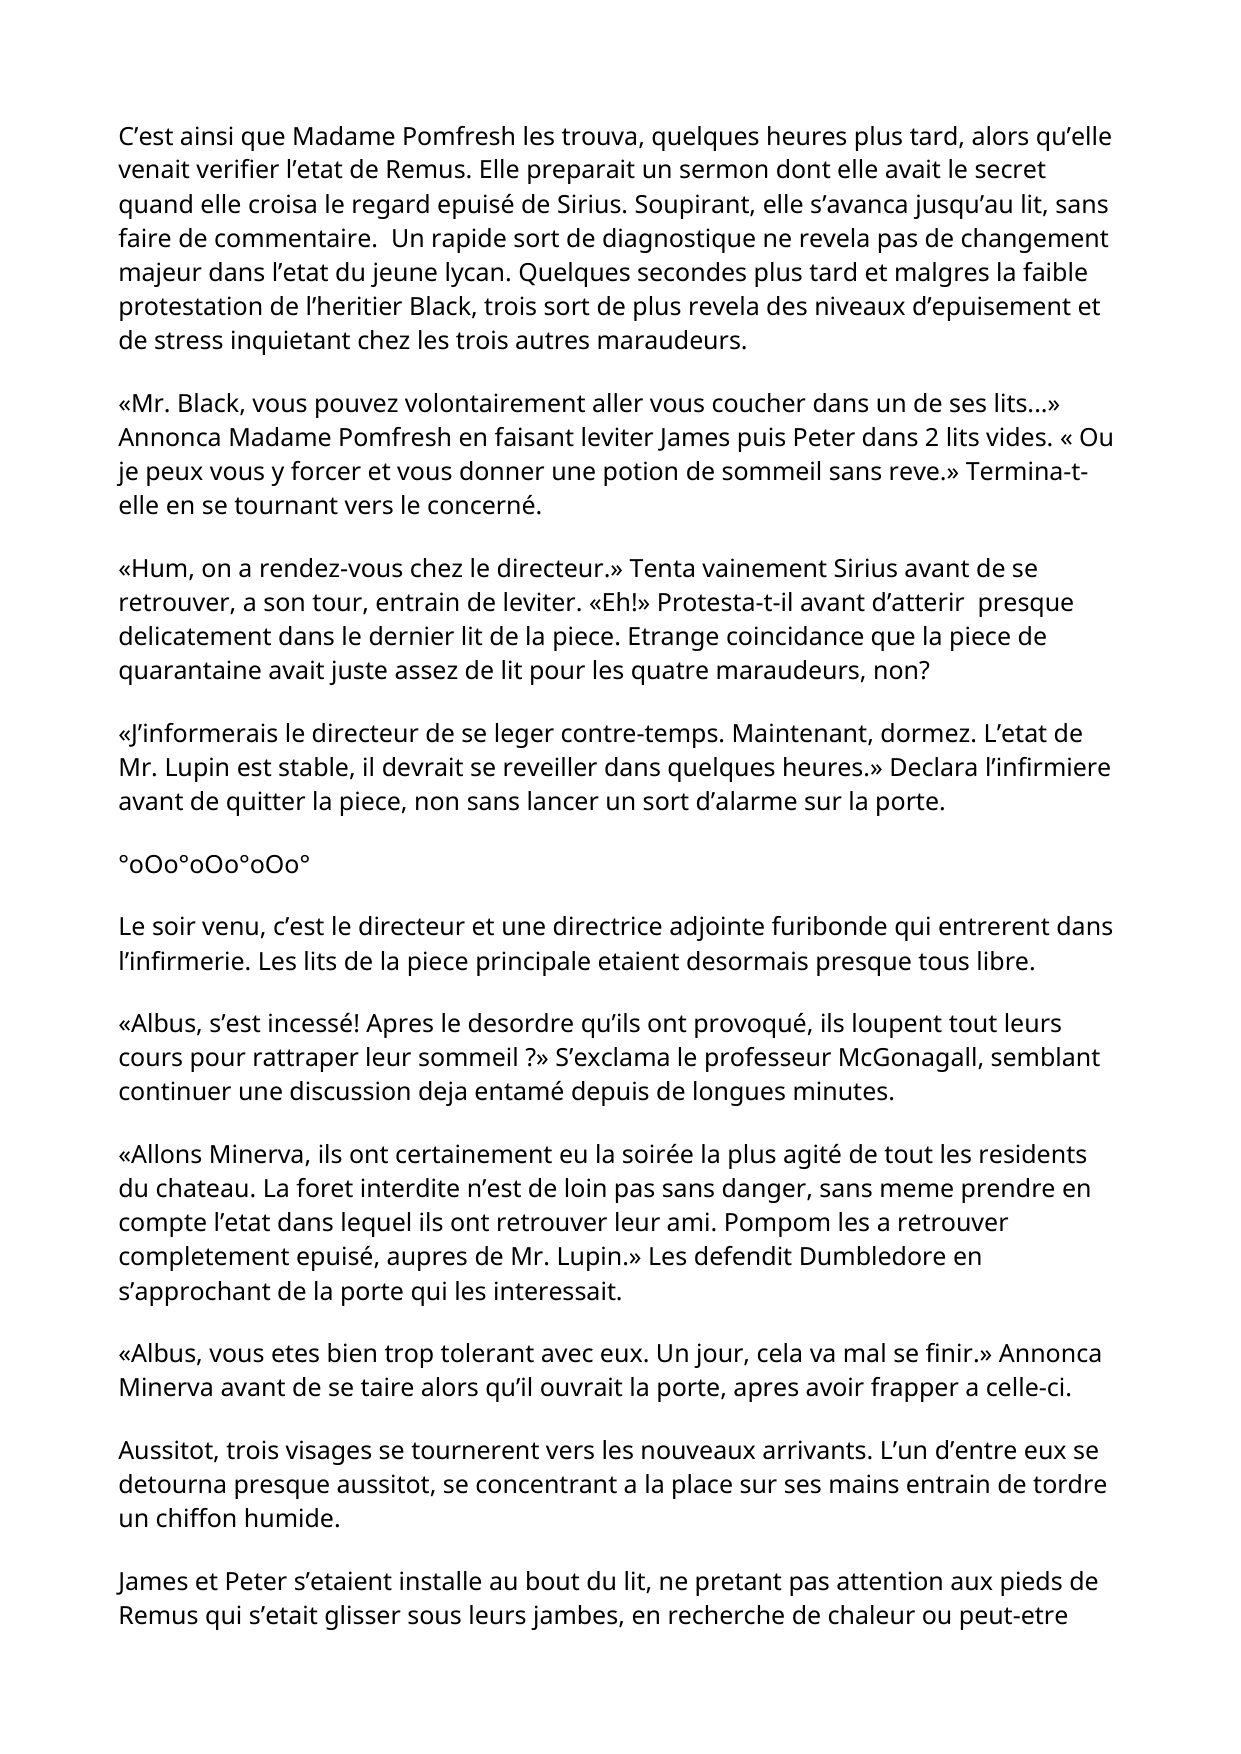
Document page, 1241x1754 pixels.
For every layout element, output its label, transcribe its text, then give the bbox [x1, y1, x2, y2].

text «Hum, on a rendez-vous chez le directeur.» Tenta vainement Sirius avant de se retrouver, a son tour, entrain de leviter. «Eh!» Protesta-t-il avant d’atterir presque delicatement dans le dernier lit de la piece. Etrange coincidance que la piece de quarantaine avait juste assez de lit pour les quatre maraudeurs, non? [118, 550, 1122, 687]
text «Albus, s’est incessé! Apres le desordre qu’ils ont provoqué, ils loupent tout leurs cours pour rattraper leur sommeil ?» S’exclama le professeur McGonagall, semblant continuer une discussion deja entamé depuis de longues minutes. [118, 1006, 1122, 1108]
text «Albus, vous etes bien trop tolerant avec eux. Un jour, cela va mal se finir.» Annonca Minerva avant de se taire alors qu’il ouvrait la porte, apres avoir frapper a celle-ci. [118, 1336, 1122, 1404]
text «Mr. Black, vous pouvez volontairement aller vous coucher dans un de ses lits...» Annonca Madame Pomfresh en faisant leviter James puis Peter dans 2 lits vides. « Ou je peux vous y forcer et vous donner une potion de sommeil sans reve.» Termina-t-elle en se tournant vers le concerné. [118, 385, 1122, 522]
text °oOo°oOo°oOo° [118, 846, 1122, 880]
text «Allons Minerva, ils ont certainement eu la soirée la plus agité de tout les residents du chateau. La foret interdite n’est de loin pas sans danger, sans meme prendre en compte l’etat dans lequel ils ont retrouver leur ami. Pompom les a retrouver completement epuisé, aupres de Mr. Lupin.» Les defendit Dumbledore en s’approchant de la porte qui les interessait. [118, 1137, 1122, 1307]
text Le soir venu, c’est le directeur et une directrice adjointe furibonde qui entrerent dans l’infirmerie. Les lits de la piece principale etaient desormais presque tous libre. [118, 909, 1122, 977]
text C’est ainsi que Madame Pomfresh les trouva, quelques heures plus tard, alors qu’elle venait verifier l’etat de Remus. Elle preparait un sermon dont elle avait le secret quand elle croisa le regard epuisé de Sirius. Soupirant, elle s’avanca jusqu’au lit, sans faire de commentaire. Un rapide sort de diagnostique ne revela pas de changement majeur dans l’etat du jeune lycan. Quelques secondes plus tard et malgres la faible protestation de l’heritier Black, trois sort de plus revela des niveaux d’epuisement et de stress inquietant chez les trois autres maraudeurs. [118, 118, 1122, 357]
text James et Peter s’etaient installe au bout du lit, ne pretant pas attention aux pieds de Remus qui s’etait glisser sous leurs jambes, en recherche de chaleur ou peut-etre [118, 1564, 1122, 1632]
text «J’informerais le directeur de se leger contre-temps. Maintenant, dormez. L’etat de Mr. Lupin est stable, il devrait se reveiller dans quelques heures.» Declara l’infirmiere avant de quitter la piece, non sans lancer un sort d’alarme sur la porte. [118, 715, 1122, 817]
text Aussitot, trois visages se tournerent vers les nouveaux arrivants. L’un d’entre eux se detourna presque aussitot, se concentrant a la place sur ses mains entrain de tordre un chiffon humide. [118, 1433, 1122, 1535]
